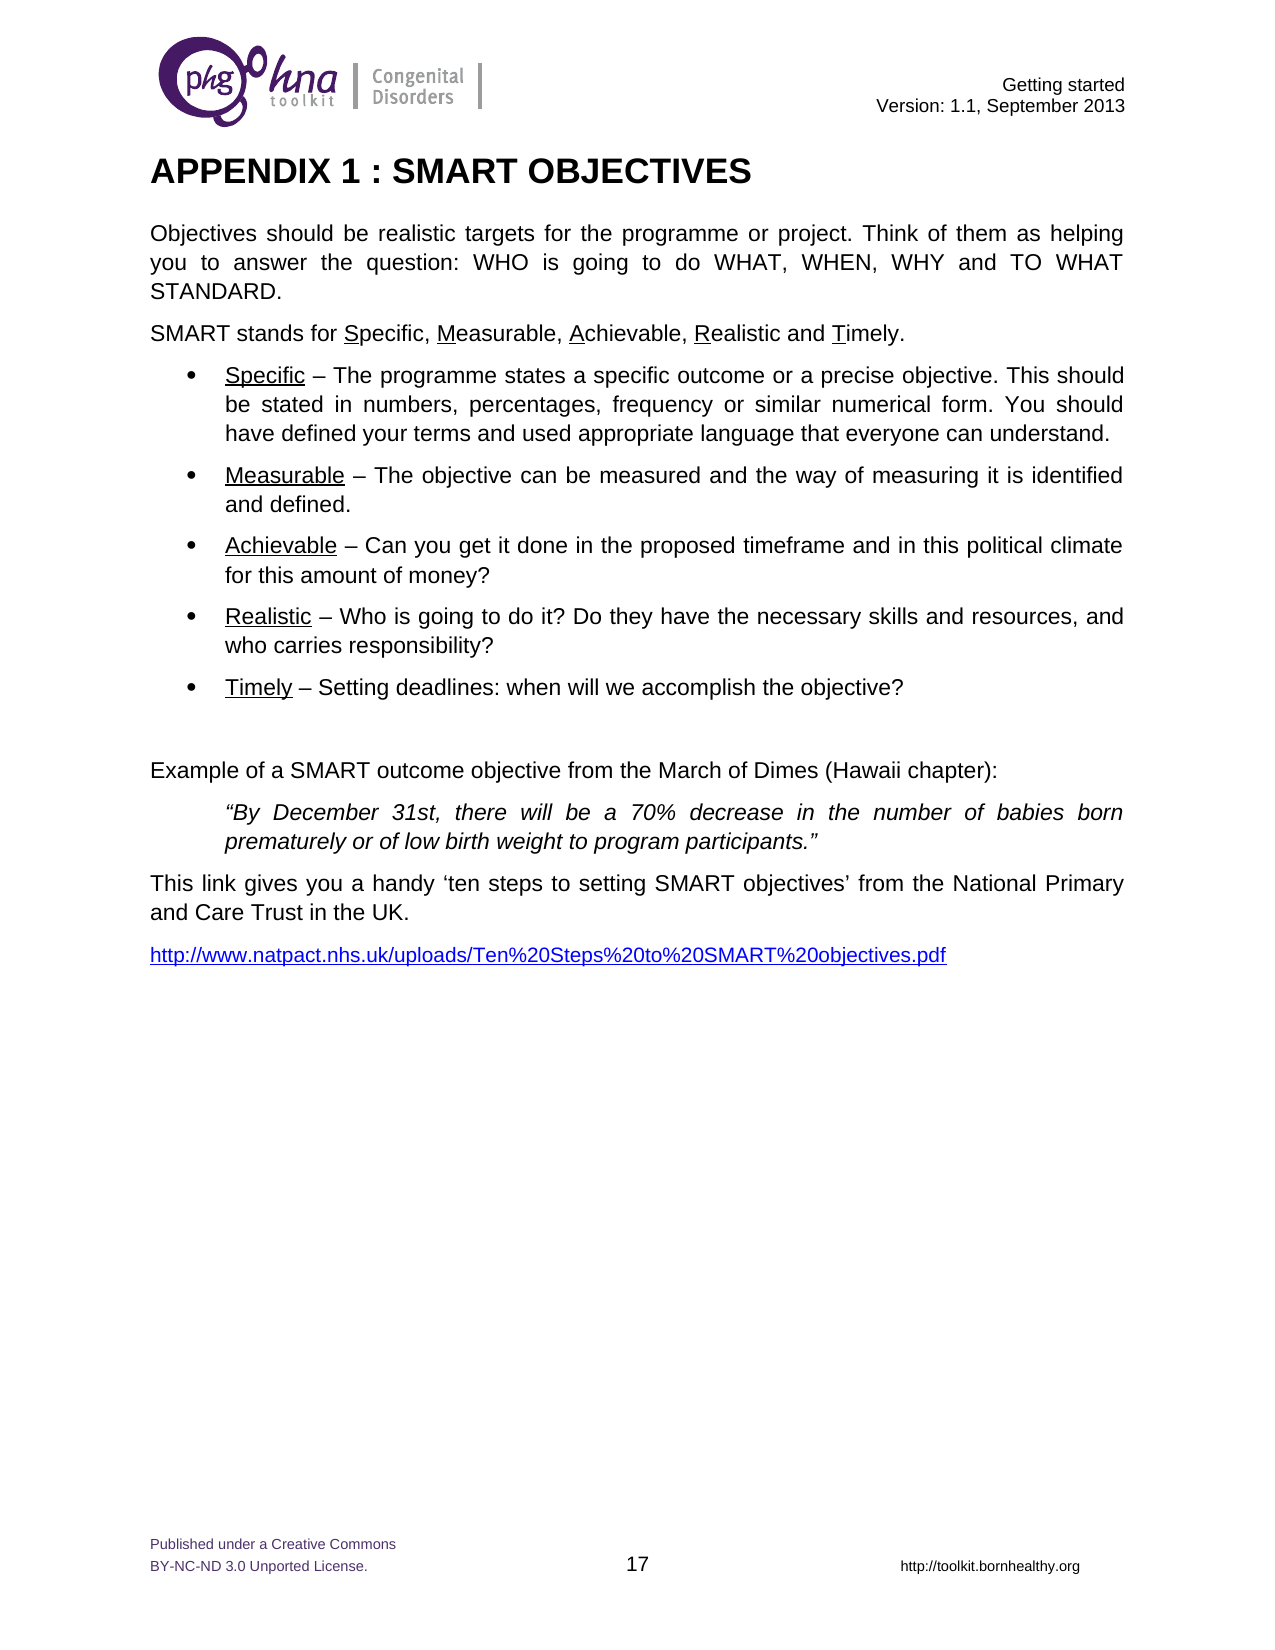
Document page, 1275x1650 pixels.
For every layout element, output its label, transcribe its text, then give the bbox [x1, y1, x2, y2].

list Specific – The programme states a specific outcome or a precise objective. This should be stated in numbers, percentages, frequency or similar numerical form. You should have defined your terms and used appropriate language that everyone can understand. [187, 359, 1125, 446]
text Objectives should be realistic targets for the programme or project. Think of them as helping you to answer the question: WHO is going to do WHAT, WHEN, WHY and TO WHAT STANDARD. [150, 217, 1125, 304]
text Example of a SMART outcome objective from the March of Dimes (Hawaii chapter): [150, 754, 1125, 784]
list Achievable – Can you get it done in the proposed timeframe and in this political climate for this amount of money? [187, 529, 1125, 588]
text This link gives you a handy ‘ten steps to setting SMART objectives’ from the National Primary and Care Trust in the UK. [150, 867, 1125, 925]
list Realistic – Who is going to do it? Do they have the necessary skills and resources, and who carries responsibility? [187, 600, 1125, 659]
list Timely – Setting deadlines: when will we accomplish the objective? [187, 671, 1125, 700]
text “By December 31st, there will be a 70% decrease in the number of babies born prematurely or of low birth weight to program participants.” [225, 796, 1125, 854]
list Measurable – The objective can be measured and the way of measuring it is identified and defined. [187, 459, 1125, 517]
text http://www.natpact.nhs.uk/uploads/Ten%20Steps%20to%20SMART%20objectives.pdf [150, 938, 1125, 967]
text SMART stands for Specific, Measurable, Achievable, Realistic and Timely. [150, 317, 1125, 346]
text Appendix 1 : SMART objectives [150, 150, 1125, 191]
